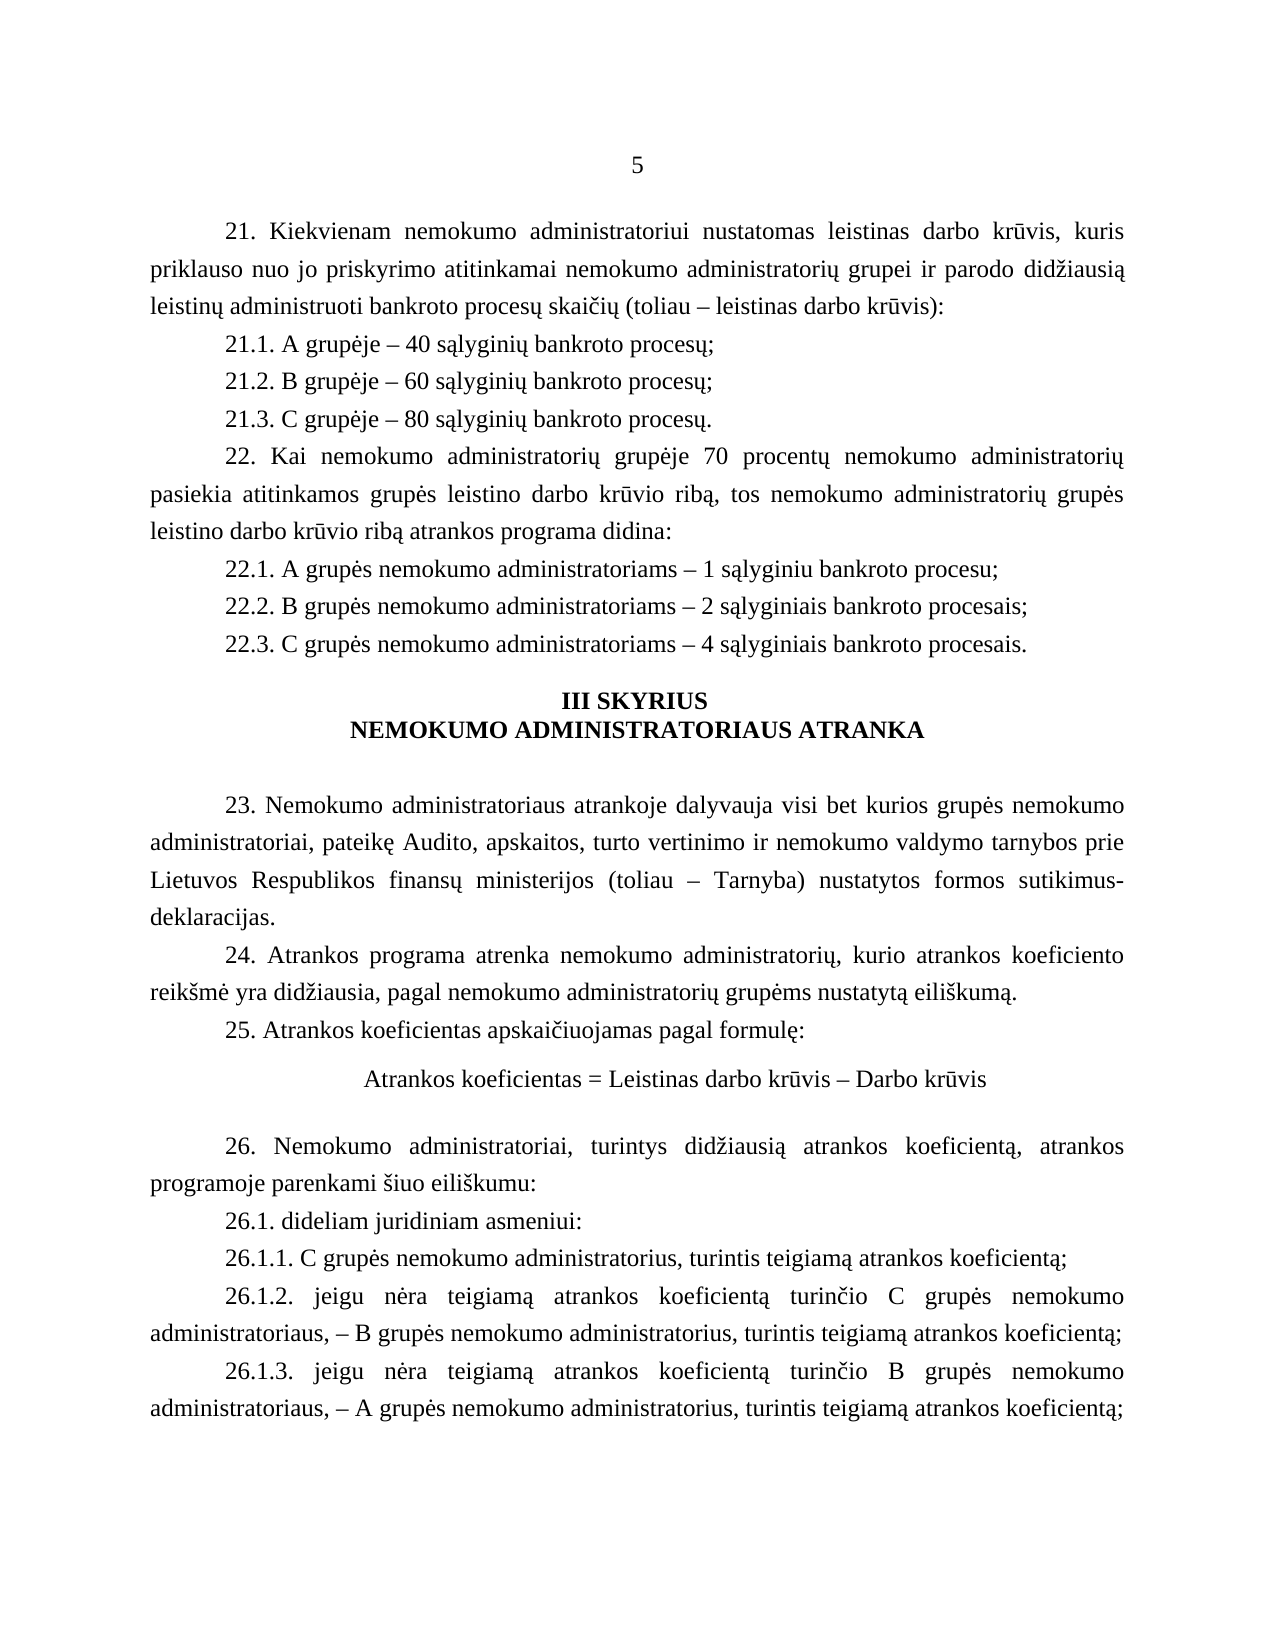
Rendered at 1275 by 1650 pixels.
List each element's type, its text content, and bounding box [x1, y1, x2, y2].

text 22. Kai nemokumo administratorių grupėje 70 procentų nemokumo administratorių pasiekia atitinkamos grupės leistino darbo krūvio ribą, tos nemokumo administratorių grupės leistino darbo krūvio ribą atrankos programa didina: [150, 432, 1125, 545]
text 21. Kiekvienam nemokumo administratoriui nustatomas leistinas darbo krūvis, kuris priklauso nuo jo priskyrimo atitinkamai nemokumo administratorių grupei ir parodo didžiausią leistinų administruoti bankroto procesų skaičių (toliau – leistinas darbo krūvis): [150, 207, 1125, 320]
text 26.1.2. jeigu nėra teigiamą atrankos koeficientą turinčio C grupės nemokumo administratoriaus, – B grupės nemokumo administratorius, turintis teigiamą atrankos koeficientą; [150, 1272, 1125, 1347]
text III SKYRIUS [150, 686, 1125, 715]
text 24. Atrankos programa atrenka nemokumo administratorių, kurio atrankos koeficiento reikšmė yra didžiausia, pagal nemokumo administratorių grupėms nustatytą eiliškumą. [150, 931, 1125, 1006]
text 26. Nemokumo administratoriai, turintys didžiausią atrankos koeficientą, atrankos programoje parenkami šiuo eiliškumu: [150, 1122, 1125, 1197]
text 22.3. C grupės nemokumo administratoriams – 4 sąlyginiais bankroto procesais. [150, 620, 1125, 657]
text 22.1. A grupės nemokumo administratoriams – 1 sąlyginiu bankroto procesu; [150, 545, 1125, 582]
text 26.1. dideliam juridiniam asmeniui: [150, 1197, 1125, 1234]
text Atrankos koeficientas = Leistinas darbo krūvis – Darbo krūvis [150, 1056, 1125, 1093]
text 22.2. B grupės nemokumo administratoriams – 2 sąlyginiais bankroto procesais; [150, 582, 1125, 620]
text 23. Nemokumo administratoriaus atrankoje dalyvauja visi bet kurios grupės nemokumo administratoriai, pateikę Audito, apskaitos, turto vertinimo ir nemokumo valdymo tarnybos prie Lietuvos Respublikos finansų ministerijos (toliau – Tarnyba) nustatytos formos sutikimus-deklaracijas. [150, 781, 1125, 931]
text NEMOKUMO ADMINISTRATORIAUS ATRANKA [150, 715, 1125, 744]
text 21.2. B grupėje – 60 sąlyginių bankroto procesų; [150, 357, 1125, 395]
text 26.1.3. jeigu nėra teigiamą atrankos koeficientą turinčio B grupės nemokumo administratoriaus, – A grupės nemokumo administratorius, turintis teigiamą atrankos koeficientą; [150, 1347, 1125, 1422]
text 26.1.1. C grupės nemokumo administratorius, turintis teigiamą atrankos koeficientą; [150, 1234, 1125, 1272]
text 21.1. A grupėje – 40 sąlyginių bankroto procesų; [150, 320, 1125, 357]
text 25. Atrankos koeficientas apskaičiuojamas pagal formulę: [150, 1006, 1125, 1044]
text 21.3. C grupėje – 80 sąlyginių bankroto procesų. [150, 395, 1125, 432]
